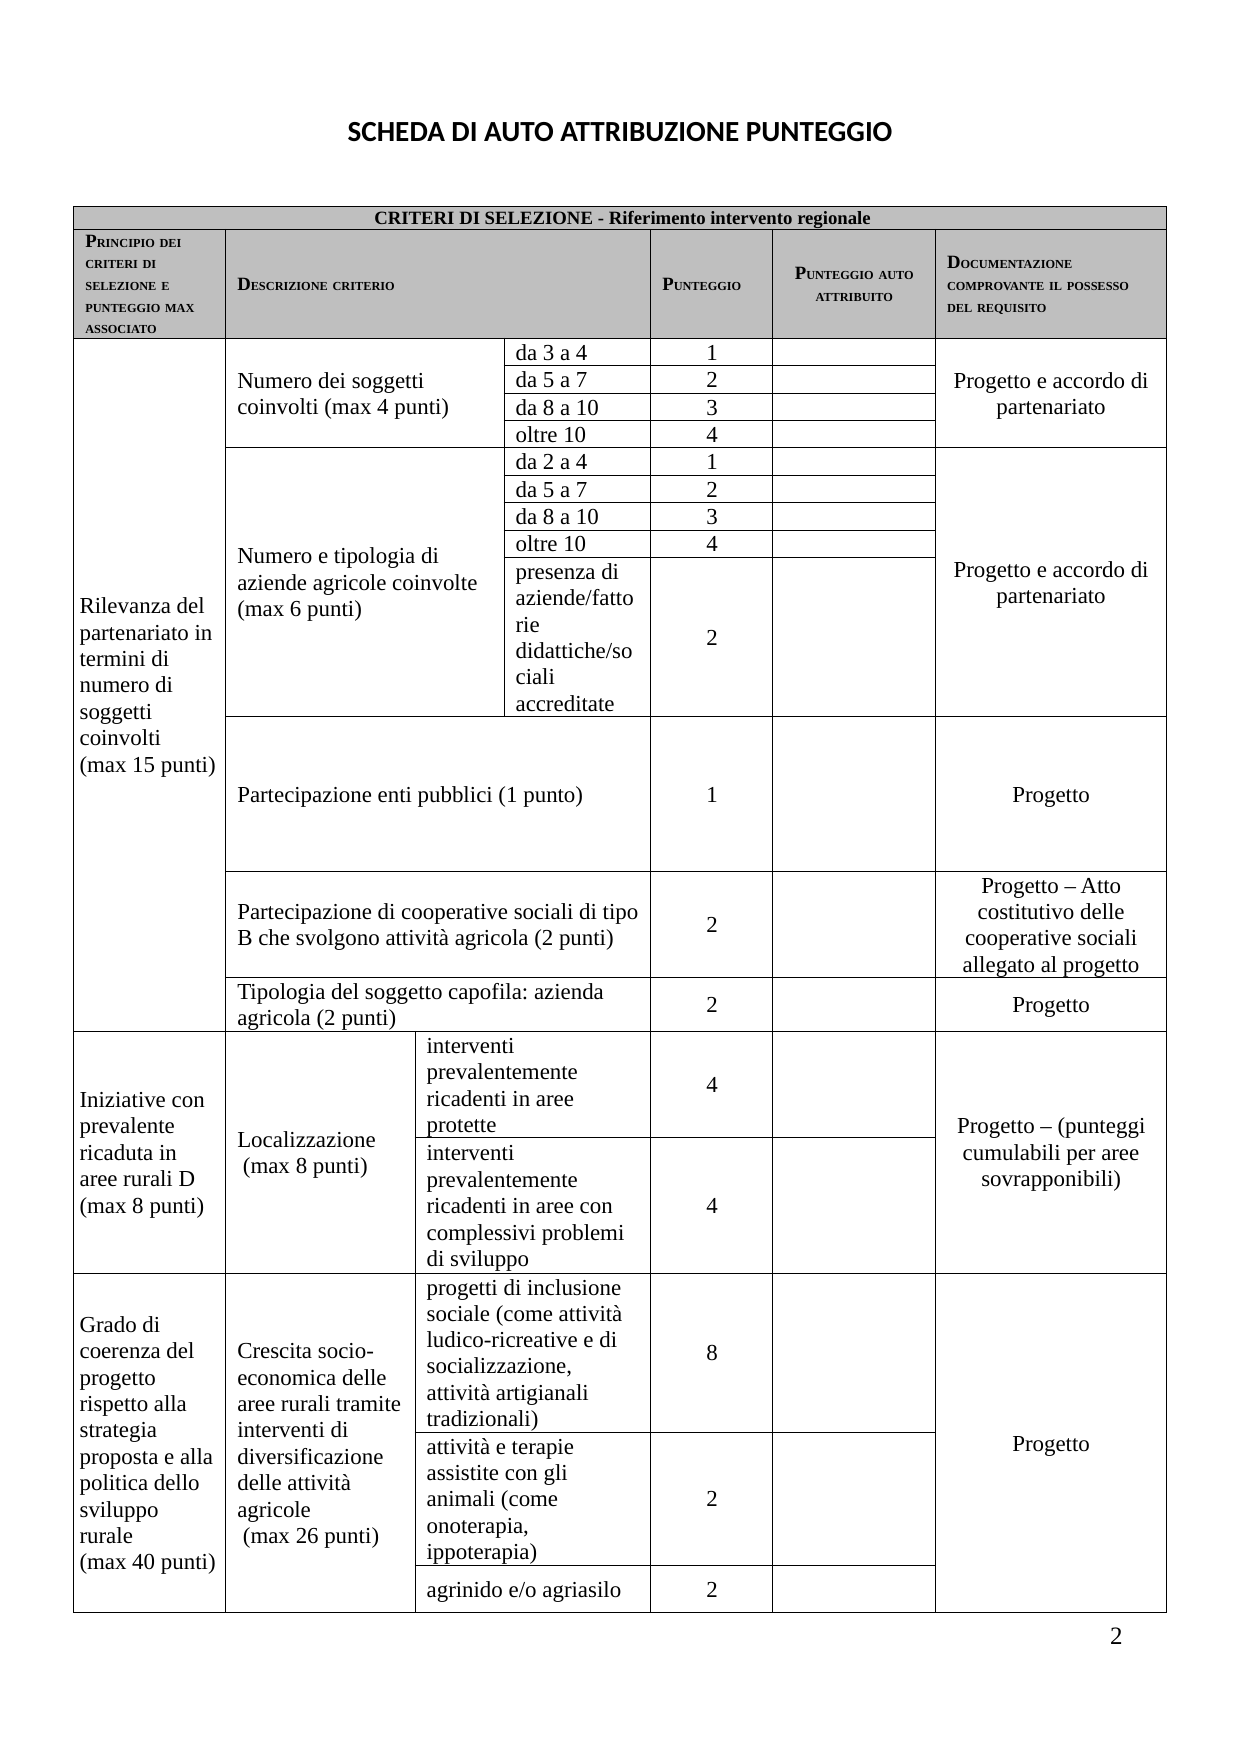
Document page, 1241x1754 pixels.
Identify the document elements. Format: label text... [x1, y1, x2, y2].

table_cell [773, 717, 935, 871]
table_cell 2 [651, 1433, 772, 1564]
table_cell 2 [651, 476, 772, 502]
table_cell [773, 1433, 935, 1564]
table_cell oltre 10 [505, 531, 650, 557]
table_cell 4 [651, 1032, 772, 1137]
table_cell [773, 531, 935, 557]
table_cell Punteggio [651, 230, 772, 338]
table_cell 4 [651, 421, 772, 447]
table_cell Numero e tipologia di aziende agricole coinvolte (max 6 punti) [226, 448, 504, 716]
table_cell [773, 448, 935, 475]
table_cell Progetto [936, 1274, 1166, 1612]
table_cell Principio dei criteri di selezione e punteggio max associato [74, 230, 225, 338]
table_cell 1 [651, 339, 772, 365]
table_cell Numero dei soggetti coinvolti (max 4 punti) [226, 339, 504, 447]
table_cell Iniziative con prevalente ricaduta in aree rurali D (max 8 punti) [74, 1032, 225, 1272]
table_cell da 5 a 7 [505, 366, 650, 392]
table_cell interventi prevalentemente ricadenti in aree protette [416, 1032, 650, 1137]
table_cell 3 [651, 394, 772, 420]
table_cell da 3 a 4 [505, 339, 650, 365]
table_cell Punteggio auto attribuito [773, 230, 935, 338]
table_cell Progetto – Atto costitutivo delle cooperative sociali allegato al progetto [936, 872, 1166, 977]
table_cell presenza di aziende/fattorie didattiche/sociali accreditate [505, 558, 650, 716]
table_cell [773, 978, 935, 1031]
table_cell da 8 a 10 [505, 503, 650, 529]
table_cell Grado di coerenza del progetto rispetto alla strategia proposta e alla politica dello sviluppo rurale (max 40 punti) [74, 1274, 225, 1612]
table_cell Rilevanza del partenariato in termini di numero di soggetti coinvolti (max 15 punti) [74, 339, 225, 1031]
table_cell interventi prevalentemente ricadenti in aree con complessivi problemi di sviluppo [416, 1138, 650, 1272]
table_cell [773, 503, 935, 529]
table_cell [773, 1566, 935, 1612]
table_cell Documentazione comprovante il possesso del requisito [936, 230, 1166, 338]
table_cell Progetto [936, 978, 1166, 1031]
table_cell [773, 476, 935, 502]
table_cell 3 [651, 503, 772, 529]
table_cell 1 [651, 448, 772, 475]
table_cell [773, 1138, 935, 1272]
table_cell Progetto e accordo di partenariato [936, 339, 1166, 447]
table_cell Localizzazione (max 8 punti) [226, 1032, 415, 1272]
table_cell [773, 1274, 935, 1432]
table_cell 8 [651, 1274, 772, 1432]
table_cell Tipologia del soggetto capofila: azienda agricola (2 punti) [226, 978, 650, 1031]
table_cell Crescita socio-economica delle aree rurali tramite interventi di diversificazione delle attività agricole (max 26 punti) [226, 1274, 415, 1612]
table_cell [773, 872, 935, 977]
text SCHEDA DI AUTO ATTRIBUZIONE PUNTEGGIO [118, 114, 1122, 148]
table_cell progetti di inclusione sociale (come attività ludico-ricreative e di socializzazione, attività artigianali tradizionali) [416, 1274, 650, 1432]
table_cell Progetto [936, 717, 1166, 871]
table_cell da 8 a 10 [505, 394, 650, 420]
table_cell Partecipazione enti pubblici (1 punto) [226, 717, 650, 871]
table_cell 4 [651, 531, 772, 557]
table_cell 2 [651, 1566, 772, 1612]
table_cell 1 [651, 717, 772, 871]
table_cell [773, 366, 935, 392]
table_cell 2 [651, 978, 772, 1031]
table_cell [773, 421, 935, 447]
table_cell da 2 a 4 [505, 448, 650, 475]
table_cell 2 [651, 558, 772, 716]
table_cell Progetto e accordo di partenariato [936, 448, 1166, 716]
table_cell oltre 10 [505, 421, 650, 447]
table_cell 2 [651, 872, 772, 977]
table_cell agrinido e/o agriasilo [416, 1566, 650, 1612]
table_cell Descrizione criterio [226, 230, 650, 338]
table_cell 2 [651, 366, 772, 392]
table_cell Partecipazione di cooperative sociali di tipo B che svolgono attività agricola (2 punti) [226, 872, 650, 977]
table_cell attività e terapie assistite con gli animali (come onoterapia, ippoterapia) [416, 1433, 650, 1564]
table_cell [773, 339, 935, 365]
table_cell [773, 394, 935, 420]
table_header CRITERI DI SELEZIONE - Riferimento intervento regionale [74, 207, 1166, 229]
table_cell [773, 558, 935, 716]
table_cell Progetto – (punteggi cumulabili per aree sovrapponibili) [936, 1032, 1166, 1272]
table_cell da 5 a 7 [505, 476, 650, 502]
table_cell 4 [651, 1138, 772, 1272]
table_cell [773, 1032, 935, 1137]
